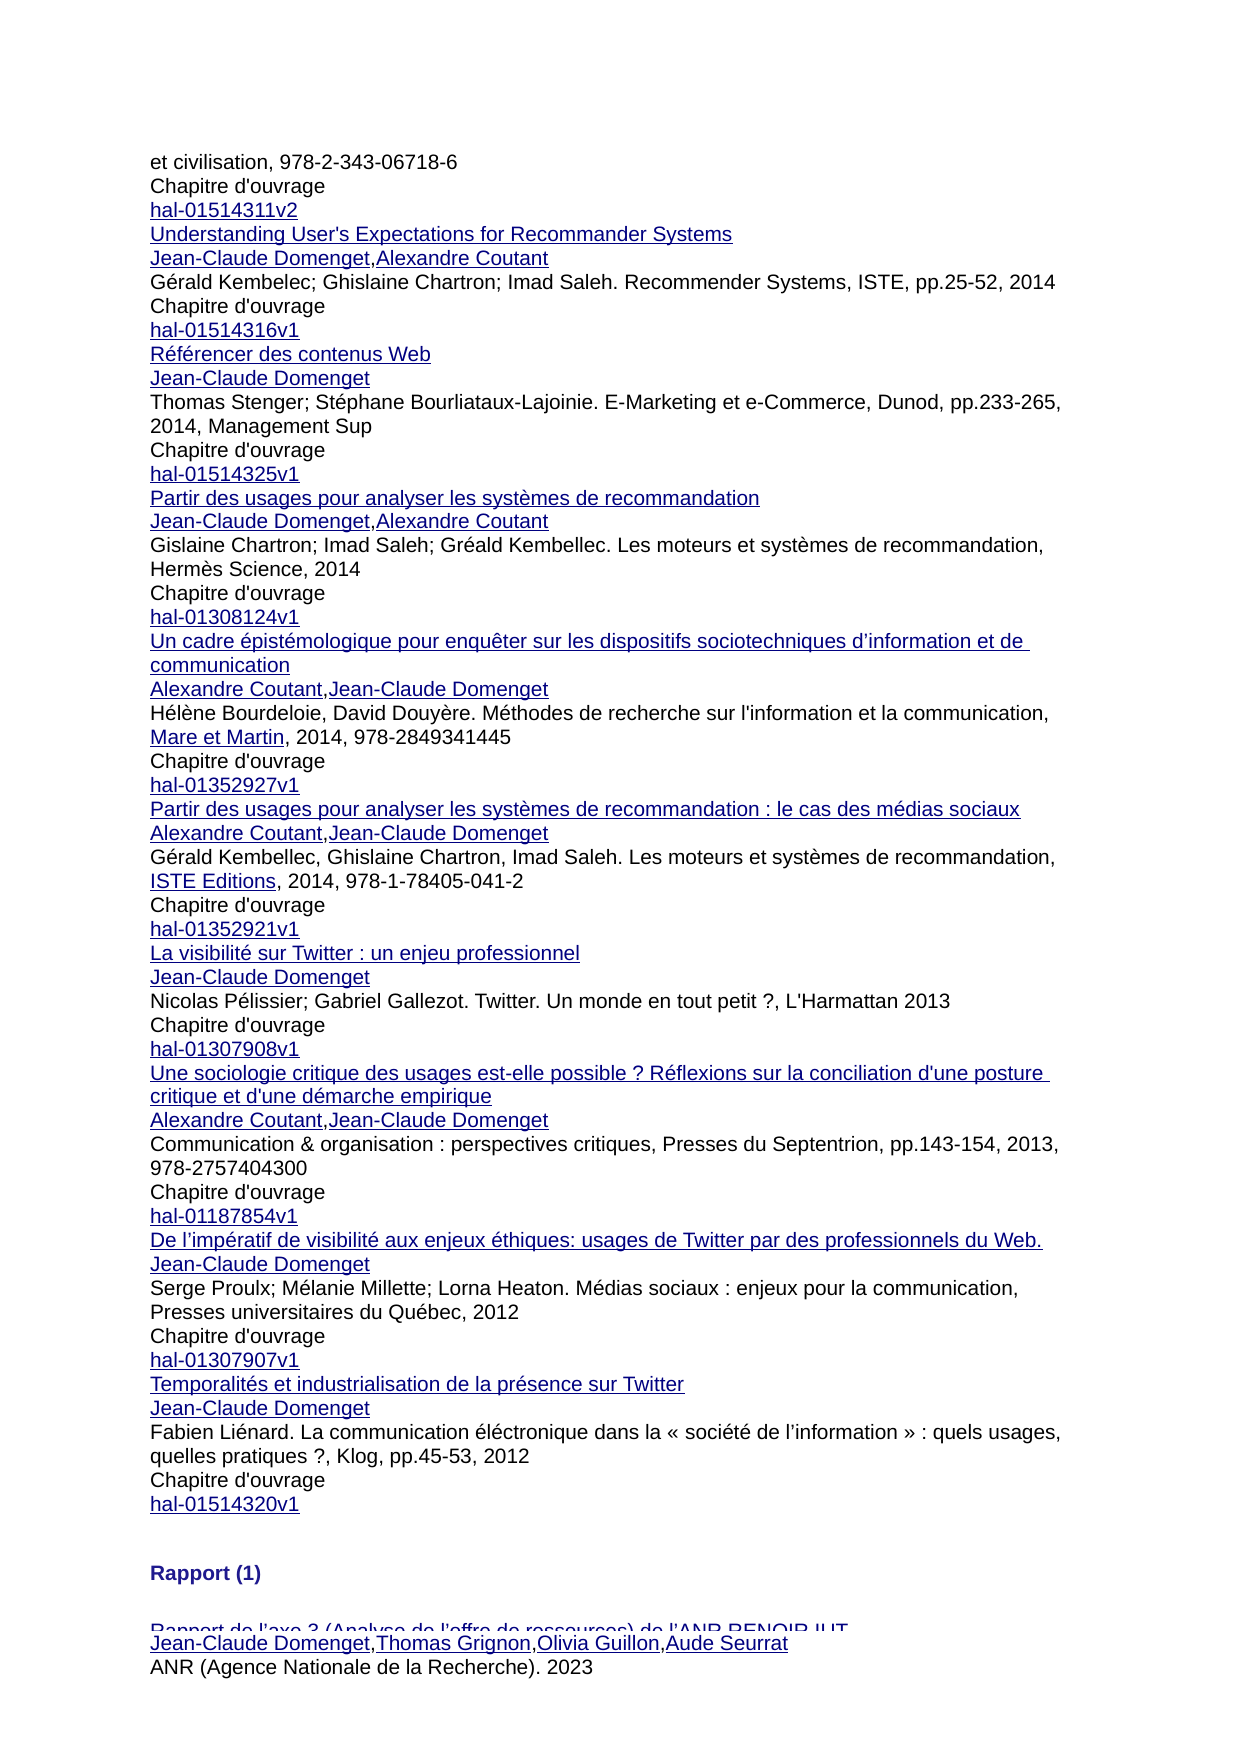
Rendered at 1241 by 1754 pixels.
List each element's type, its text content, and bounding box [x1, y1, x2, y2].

table_header Rapport de l’axe 3 (Analyse de l’offre de ressources) de l’ANR RENOIR IUT Jean-Claude Domenget,Thomas Grignon,Olivia Guillon,Aude Seurrat ANR (Agence Nationale de la Recherche). 2023 [150, 1619, 1090, 1679]
table_cell Une sociologie critique des usages est-elle possible ? Réflexions sur la conciliation d'une posture critique et d'une démarche empirique Alexandre Coutant,Jean-Claude Domenget Communication & organisation : perspectives critiques, Presses du Septentrion, pp.143-154, 2013, 978-2757404300 Chapitre d'ouvrage hal-01187854v1 [150, 1060, 1090, 1228]
table_cell Un cadre épistémologique pour enquêter sur les dispositifs sociotechniques d’information et de communication Alexandre Coutant,Jean-Claude Domenget Hélène Bourdeloie, David Douyère. Méthodes de recherche sur l'information et la communication, Mare et Martin, 2014, 978-2849341445 Chapitre d'ouvrage hal-01352927v1 [150, 629, 1090, 797]
table_cell Understanding User's Expectations for Recommander Systems Jean-Claude Domenget,Alexandre Coutant Gérald Kembelec; Ghislaine Chartron; Imad Saleh. Recommender Systems, ISTE, pp.25-52, 2014 Chapitre d'ouvrage hal-01514316v1 [150, 222, 1090, 342]
table_cell Partir des usages pour analyser les systèmes de recommandation Jean-Claude Domenget,Alexandre Coutant Gislaine Chartron; Imad Saleh; Gréald Kembellec. Les moteurs et systèmes de recommandation, Hermès Science, 2014 Chapitre d'ouvrage hal-01308124v1 [150, 485, 1090, 629]
table_cell Temporalités et industrialisation de la présence sur Twitter Jean-Claude Domenget Fabien Liénard. La communication éléctronique dans la « société de l’information » : quels usages, quelles pratiques ?, Klog, pp.45-53, 2012 Chapitre d'ouvrage hal-01514320v1 [150, 1372, 1090, 1516]
subtitle Rapport (1) [150, 1560, 1090, 1584]
table_cell La visibilité sur Twitter : un enjeu professionnel Jean-Claude Domenget Nicolas Pélissier; Gabriel Gallezot. Twitter. Un monde en tout petit ?, L'Harmattan 2013 Chapitre d'ouvrage hal-01307908v1 [150, 941, 1090, 1060]
table_cell Partir des usages pour analyser les systèmes de recommandation : le cas des médias sociaux Alexandre Coutant,Jean-Claude Domenget Gérald Kembellec, Ghislaine Chartron, Imad Saleh. Les moteurs et systèmes de recommandation, ISTE Editions, 2014, 978-1-78405-041-2 Chapitre d'ouvrage hal-01352921v1 [150, 797, 1090, 941]
table_cell De l’impératif de visibilité aux enjeux éthiques: usages de Twitter par des professionnels du Web. Jean-Claude Domenget Serge Proulx; Mélanie Millette; Lorna Heaton. Médias sociaux : enjeux pour la communication, Presses universitaires du Québec, 2012 Chapitre d'ouvrage hal-01307907v1 [150, 1228, 1090, 1372]
table_cell Reconnaissance et temporalités Jean-Claude Domenget,Valérie Larroche,Marie-France Peyrelong Jean-Claude Domenguet, Valérie Larroche et Marie-France Peyrelong. Reconnaissance et temporalités. Une approche info-communicationnelle, L'Harmattan, pp.15-33, 2015, Communication et civilisation, 978-2-343-06718-6 Chapitre d'ouvrage hal-01514311v2 [150, 150, 1090, 222]
table_cell Référencer des contenus Web Jean-Claude Domenget Thomas Stenger; Stéphane Bourliataux-Lajoinie. E-Marketing et e-Commerce, Dunod, pp.233-265, 2014, Management Sup Chapitre d'ouvrage hal-01514325v1 [150, 342, 1090, 485]
